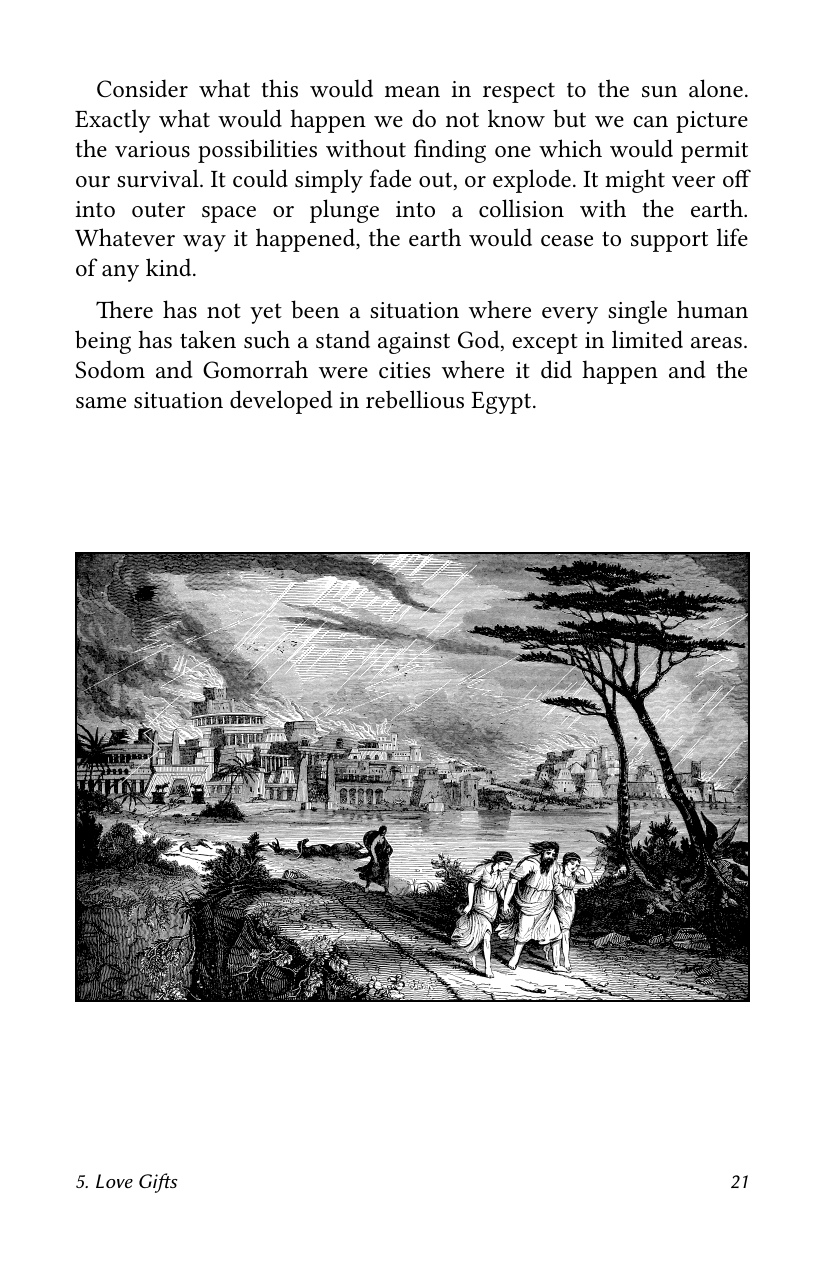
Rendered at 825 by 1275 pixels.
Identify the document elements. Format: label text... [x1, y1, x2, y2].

picture [77, 554, 748, 1000]
text There has not yet been a situation where every single human being has taken such a stand against God, except in limited areas. Sodom and Gomorrah were cities where it did happen and the same situation developed in rebellious Egypt. [75, 296, 750, 414]
text Consider what this would mean in respect to the sun alone. Exactly what would happen we do not know but we can picture the various possibilities without finding one which would permit our survival. It could simply fade out, or explode. It might veer off into outer space or plunge into a collision with the earth. Whatever way it happened, the earth would cease to support life of any kind. [75, 75, 750, 283]
